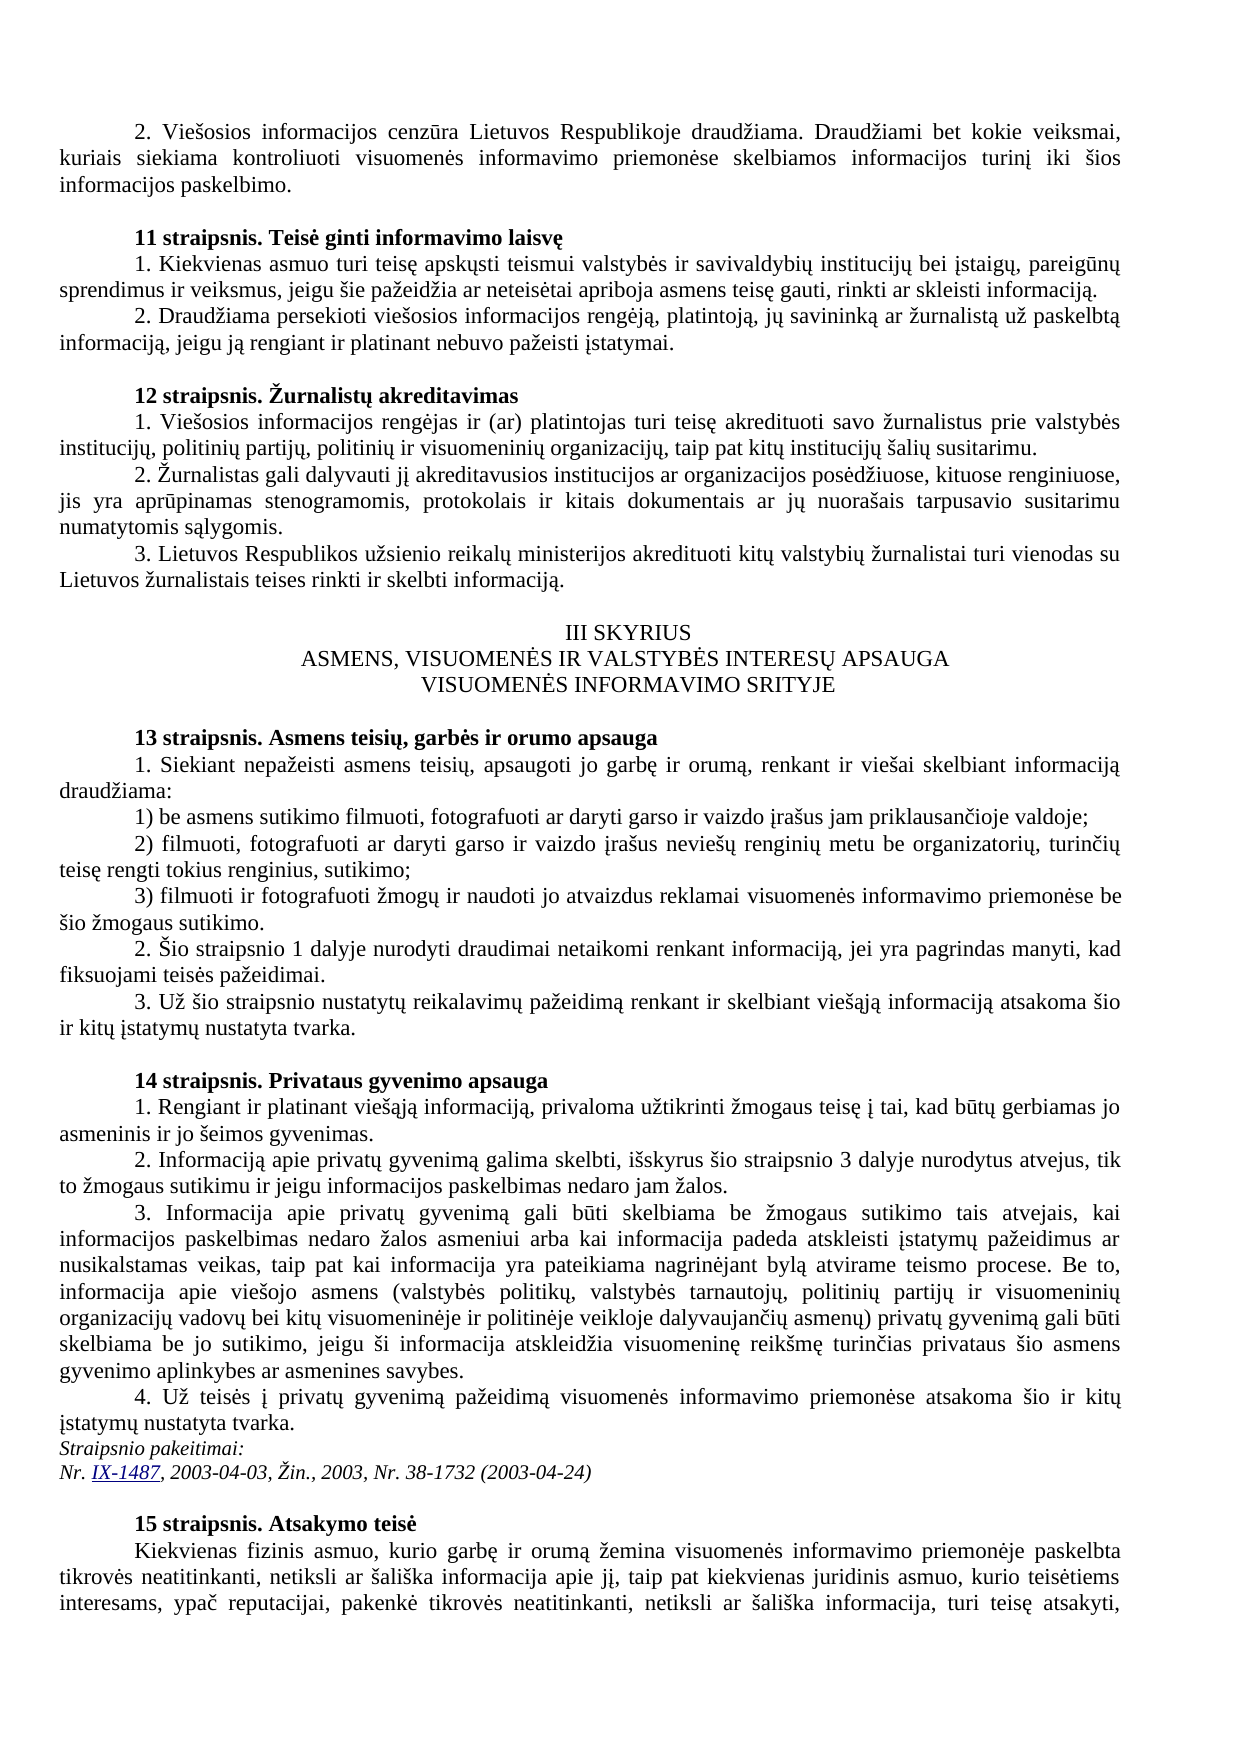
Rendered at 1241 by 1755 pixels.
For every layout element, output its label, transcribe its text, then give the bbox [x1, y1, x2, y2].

text Straipsnio pakeitimai: [59, 1436, 1122, 1460]
text VISUOMENĖS INFORMAVIMO SRITYJE [59, 672, 1122, 698]
text 4. Už teisės į privatų gyvenimą pažeidimą visuomenės informavimo priemonėse atsakoma šio ir kitų įstatymų nustatyta tvarka. [59, 1383, 1122, 1436]
text 14 straipsnis. Privataus gyvenimo apsauga [59, 1067, 1122, 1093]
text 2. Viešosios informacijos cenzūra Lietuvos Respublikoje draudžiama. Draudžiami bet kokie veiksmai, kuriais siekiama kontroliuoti visuomenės informavimo priemonėse skelbiamos informacijos turinį iki šios informacijos paskelbimo. [59, 118, 1122, 197]
text 3. Informacija apie privatų gyvenimą gali būti skelbiama be žmogaus sutikimo tais atvejais, kai informacijos paskelbimas nedaro žalos asmeniui arba kai informacija padeda atskleisti įstatymų pažeidimus ar nusikalstamas veikas, taip pat kai informacija yra pateikiama nagrinėjant bylą atvirame teismo procese. Be to, informacija apie viešojo asmens (valstybės politikų, valstybės tarnautojų, politinių partijų ir visuomeninių organizacijų vadovų bei kitų visuomeninėje ir politinėje veikloje dalyvaujančių asmenų) privatų gyvenimą gali būti skelbiama be jo sutikimo, jeigu ši informacija atskleidžia visuomeninę reikšmę turinčias privataus šio asmens gyvenimo aplinkybes ar asmenines savybes. [59, 1199, 1122, 1383]
text 2. Žurnalistas gali dalyvauti jį akreditavusios institucijos ar organizacijos posėdžiuose, kituose renginiuose, jis yra aprūpinamas stenogramomis, protokolais ir kitais dokumentais ar jų nuorašais tarpusavio susitarimu numatytomis sąlygomis. [59, 461, 1122, 540]
text Kiekvienas fizinis asmuo, kurio garbę ir orumą žemina visuomenės informavimo priemonėje paskelbta tikrovės neatitinkanti, netiksli ar šališka informacija apie jį, taip pat kiekvienas juridinis asmuo, kurio teisėtiems interesams, ypač reputacijai, pakenkė tikrovės neatitinkanti, netiksli ar šališka informacija, turi teisę atsakyti, [59, 1537, 1122, 1616]
text 13 straipsnis. Asmens teisių, garbės ir orumo apsauga [59, 724, 1122, 751]
text Nr. IX-1487, 2003-04-03, Žin., 2003, Nr. 38-1732 (2003-04-24) [59, 1460, 1122, 1484]
text 1. Kiekvienas asmuo turi teisę apskųsti teismui valstybės ir savivaldybių institucijų bei įstaigų, pareigūnų sprendimus ir veiksmus, jeigu šie pažeidžia ar neteisėtai apriboja asmens teisę gauti, rinkti ar skleisti informaciją. [59, 250, 1122, 303]
text 2. Šio straipsnio 1 dalyje nurodyti draudimai netaikomi renkant informaciją, jei yra pagrindas manyti, kad fiksuojami teisės pažeidimai. [59, 935, 1122, 988]
text 1. Siekiant nepažeisti asmens teisių, apsaugoti jo garbę ir orumą, renkant ir viešai skelbiant informaciją draudžiama: [59, 751, 1122, 803]
text 1. Rengiant ir platinant viešąją informaciją, privaloma užtikrinti žmogaus teisę į tai, kad būtų gerbiamas jo asmeninis ir jo šeimos gyvenimas. [59, 1093, 1122, 1146]
text 2. Draudžiama persekioti viešosios informacijos rengėją, platintoją, jų savininką ar žurnalistą už paskelbtą informaciją, jeigu ją rengiant ir platinant nebuvo pažeisti įstatymai. [59, 303, 1122, 355]
text 1) be asmens sutikimo filmuoti, fotografuoti ar daryti garso ir vaizdo įrašus jam priklausančioje valdoje; [59, 803, 1122, 830]
text 15 straipsnis. Atsakymo teisė [59, 1510, 1122, 1537]
subtitle III SKYRIUS [59, 619, 1122, 645]
text 3. Už šio straipsnio nustatytų reikalavimų pažeidimą renkant ir skelbiant viešąją informaciją atsakoma šio ir kitų įstatymų nustatyta tvarka. [59, 988, 1122, 1041]
text 11 straipsnis. Teisė ginti informavimo laisvę [59, 223, 1122, 250]
text 12 straipsnis. Žurnalistų akreditavimas [59, 382, 1122, 408]
text 2) filmuoti, fotografuoti ar daryti garso ir vaizdo įrašus neviešų renginių metu be organizatorių, turinčių teisę rengti tokius renginius, sutikimo; [59, 830, 1122, 882]
text ASMENS, VISUOMENĖS IR VALSTYBĖS INTERESŲ APSAUGA [59, 645, 1122, 672]
text 2. Informaciją apie privatų gyvenimą galima skelbti, išskyrus šio straipsnio 3 dalyje nurodytus atvejus, tik to žmogaus sutikimu ir jeigu informacijos paskelbimas nedaro jam žalos. [59, 1146, 1122, 1199]
text 1. Viešosios informacijos rengėjas ir (ar) platintojas turi teisę akredituoti savo žurnalistus prie valstybės institucijų, politinių partijų, politinių ir visuomeninių organizacijų, taip pat kitų institucijų šalių susitarimu. [59, 408, 1122, 461]
text 3. Lietuvos Respublikos užsienio reikalų ministerijos akredituoti kitų valstybių žurnalistai turi vienodas su Lietuvos žurnalistais teises rinkti ir skelbti informaciją. [59, 540, 1122, 592]
text 3) filmuoti ir fotografuoti žmogų ir naudoti jo atvaizdus reklamai visuomenės informavimo priemonėse be šio žmogaus sutikimo. [59, 882, 1122, 935]
